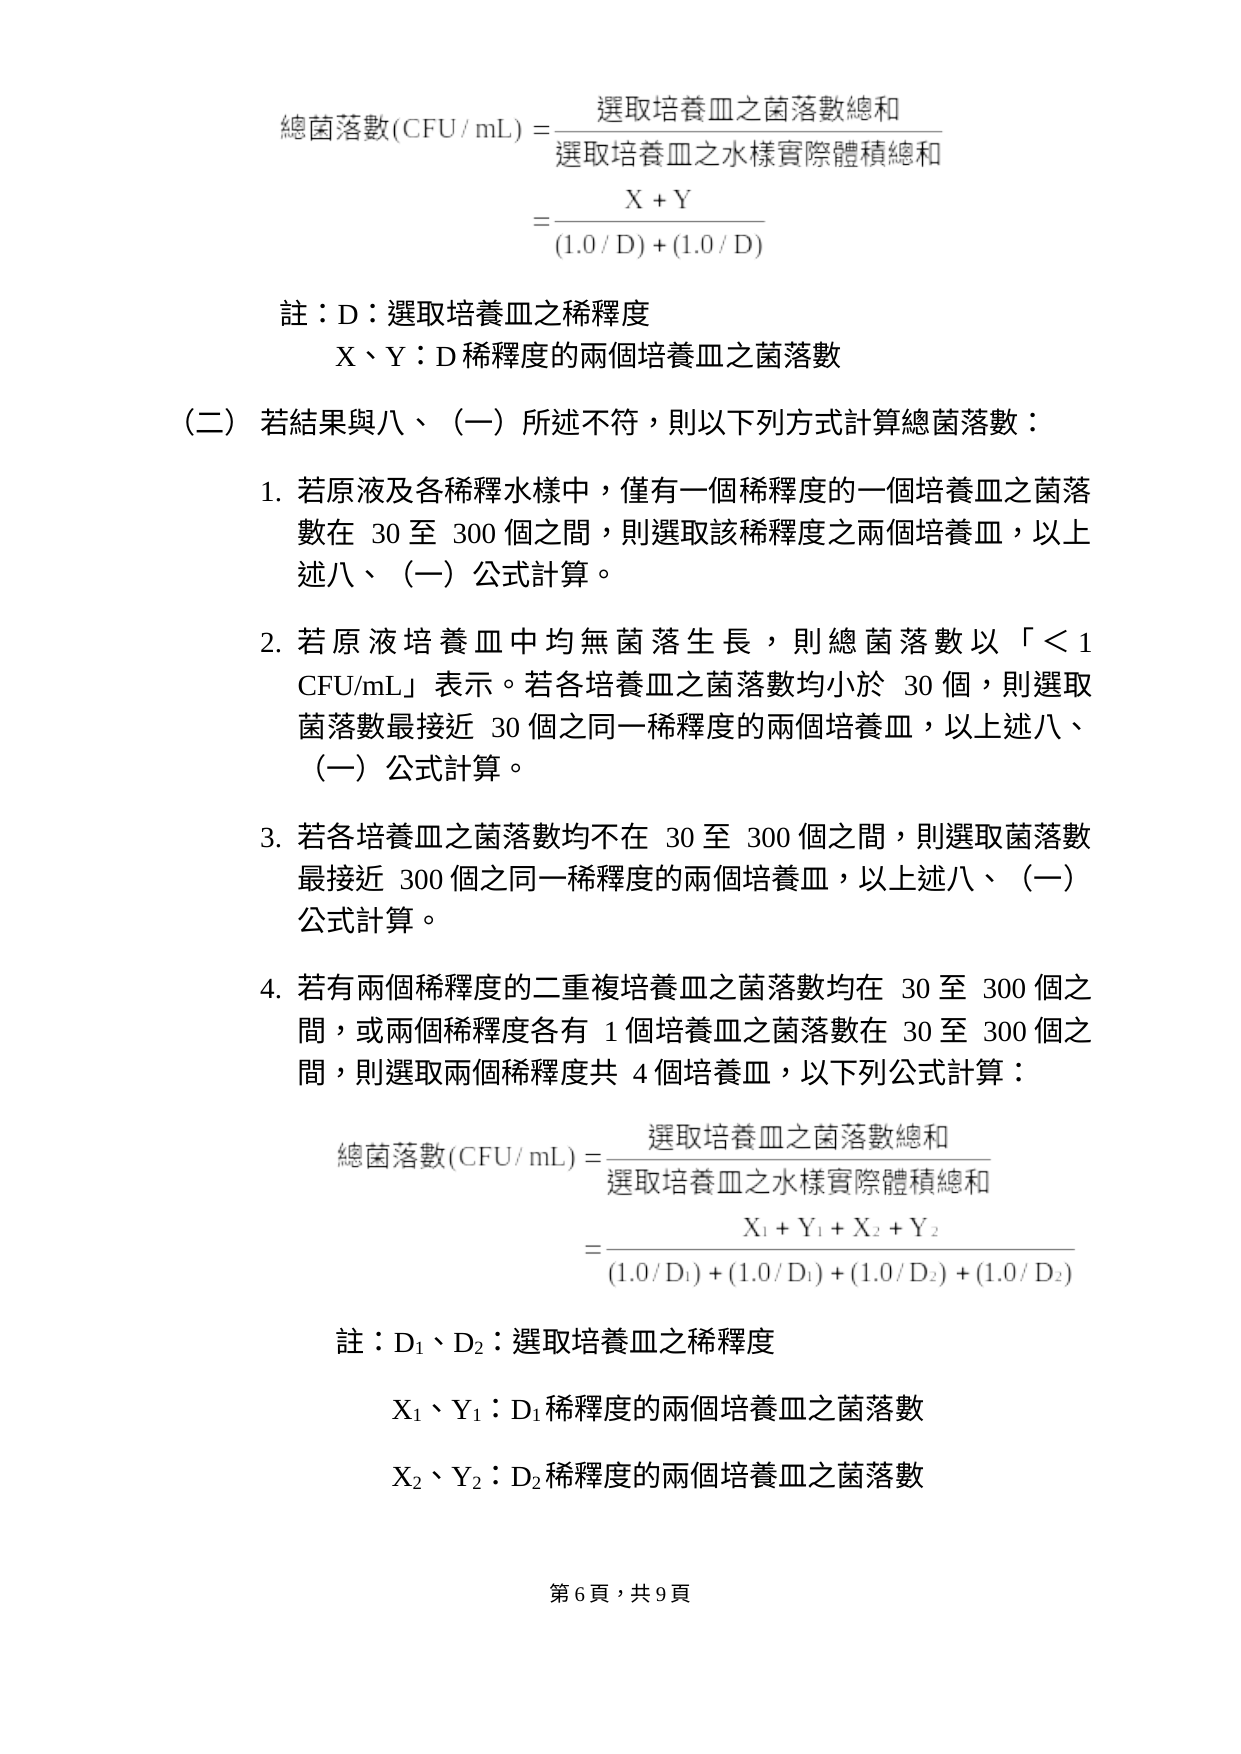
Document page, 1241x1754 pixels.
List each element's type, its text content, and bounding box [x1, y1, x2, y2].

text X2、Y2：D2稀釋度的兩個培養皿之菌落數 [391, 1453, 1092, 1495]
text X1、Y1：D1稀釋度的兩個培養皿之菌落數 [391, 1386, 1092, 1428]
text 4. 若有兩個稀釋度的二重複培養皿之菌落數均在 30 至 300 個之間，或兩個稀釋度各有 1 個培養皿之菌落數在 30 至 300 個之間，則選取兩個稀釋度共 4 個培養皿，以下列公式計算： [260, 965, 1092, 1092]
text 註：D：選取培養皿之稀釋度 X、Y：D稀釋度的兩個培養皿之菌落數 [279, 290, 1092, 375]
text 3. 若各培養皿之菌落數均不在 30 至 300 個之間，則選取菌落數最接近 300 個之同一稀釋度的兩個培養皿，以上述八、（一）公式計算。 [260, 813, 1092, 940]
text 註：D1、D2：選取培養皿之稀釋度 [335, 1318, 1092, 1361]
text 1. 若原液及各稀釋水樣中，僅有一個稀釋度的一個培養皿之菌落數在 30 至 300 個之間，則選取該稀釋度之兩個培養皿，以上述八、（一）公式計算。 [260, 467, 1092, 594]
text （二） 若結果與八、（一）所述不符，則以下列方式計算總菌落數： [166, 400, 1092, 442]
text 2. 若原液培養皿中均無菌落生長，則總菌落數以「＜1 CFU/mL」表示。若各培養皿之菌落數均小於 30 個，則選取菌落數最接近 30 個之同一稀釋度的兩個培養皿，以上述八、（一）公式計算。 [260, 619, 1092, 788]
